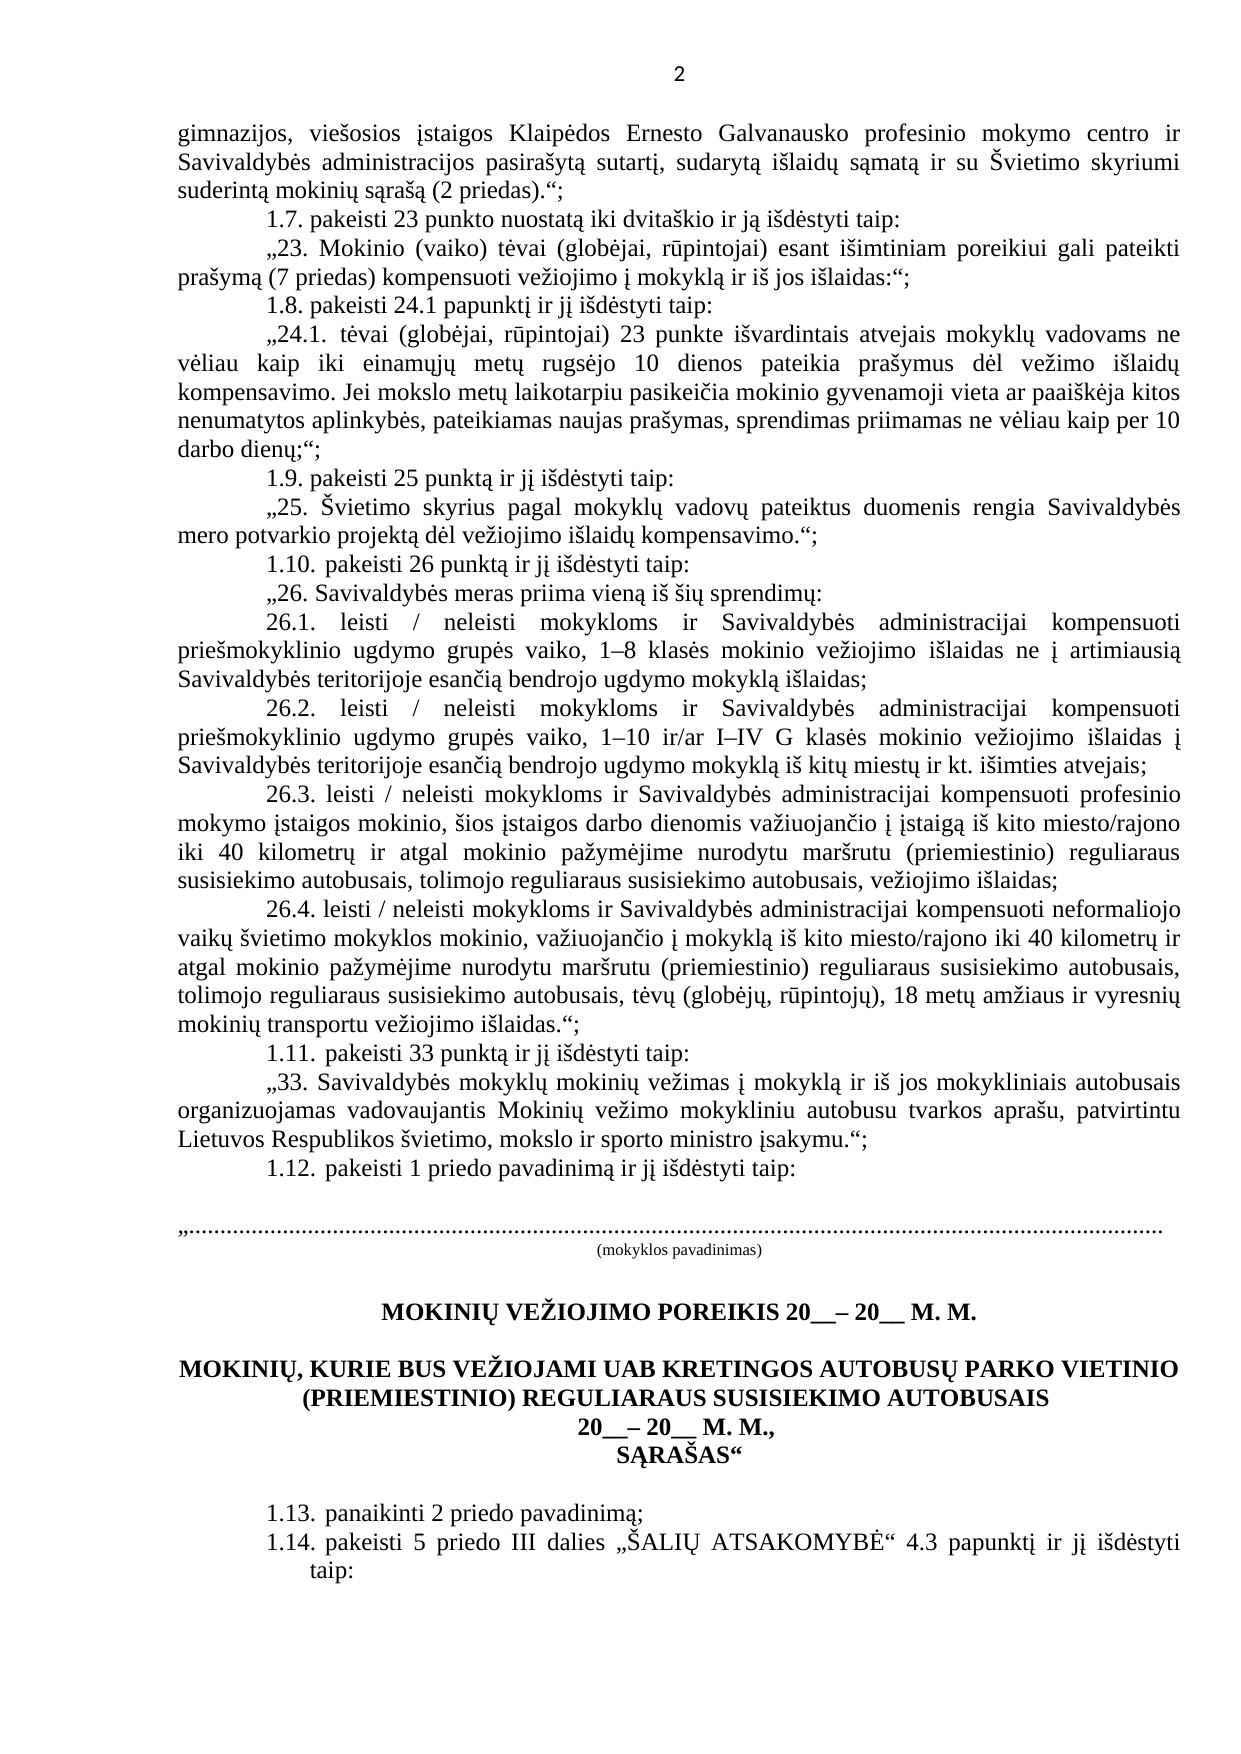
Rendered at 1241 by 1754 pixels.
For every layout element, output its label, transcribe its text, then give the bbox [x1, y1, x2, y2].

text MOKINIŲ, KURIE BUS VEŽIOJAMI UAB KRETINGOS AUTOBUSŲ PARKO VIETINIO (PRIEMIESTINIO) REGULIARAUS SUSISIEKIMO AUTOBUSAIS [177, 1354, 1181, 1412]
text 1.7. pakeisti 23 punkto nuostatą iki dvitaškio ir ją išdėstyti taip: [266, 204, 1181, 233]
text 1.9. pakeisti 25 punktą ir jį išdėstyti taip: [266, 463, 1181, 492]
text 26.4. leisti / neleisti mokykloms ir Savivaldybės administracijai kompensuoti neformaliojo vaikų švietimo mokyklos mokinio, važiuojančio į mokyklą iš kito miesto/rajono iki 40 kilometrų ir atgal mokinio pažymėjime nurodytu maršrutu (priemiestinio) reguliaraus susisiekimo autobusais, tolimojo reguliaraus susisiekimo autobusais, tėvų (globėjų, rūpintojų), 18 metų amžiaus ir vyresnių mokinių transportu vežiojimo išlaidas.“; [177, 894, 1181, 1038]
text 26.2. leisti / neleisti mokykloms ir Savivaldybės administracijai kompensuoti priešmokyklinio ugdymo grupės vaiko, 1–10 ir/ar I–IV G klasės mokinio vežiojimo išlaidas į Savivaldybės teritorijoje esančią bendrojo ugdymo mokyklą iš kitų miestų ir kt. išimties atvejais; [177, 693, 1181, 779]
text „24.1. tėvai (globėjai, rūpintojai) 23 punkte išvardintais atvejais mokyklų vadovams ne vėliau kaip iki einamųjų metų rugsėjo 10 dienos pateikia prašymus dėl vežimo išlaidų kompensavimo. Jei mokslo metų laikotarpiu pasikeičia mokinio gyvenamoji vieta ar paaiškėja kitos nenumatytos aplinkybės, pateikiamas naujas prašymas, sprendimas priimamas ne vėliau kaip per 10 darbo dienų;“; [177, 319, 1181, 463]
text SĄRAŠAS“ [177, 1441, 1181, 1469]
text MOKINIŲ VEŽIOJIMO POREIKIS 20__– 20__ M. M. [177, 1297, 1181, 1326]
text „25. Švietimo skyrius pagal mokyklų vadovų pateiktus duomenis rengia Savivaldybės mero potvarkio projektą dėl vežiojimo išlaidų kompensavimo.“; [177, 492, 1181, 549]
text „23. Mokinio (vaiko) tėvai (globėjai, rūpintojai) esant išimtiniam poreikiui gali pateikti prašymą (7 priedas) kompensuoti vežiojimo į mokyklą ir iš jos išlaidas:“; [177, 233, 1181, 291]
text 20__– 20__ M. M., [177, 1412, 1181, 1441]
text 1.13. panaikinti 2 priedo pavadinimą; [266, 1498, 1181, 1527]
text 26.3. leisti / neleisti mokykloms ir Savivaldybės administracijai kompensuoti profesinio mokymo įstaigos mokinio, šios įstaigos darbo dienomis važiuojančio į įstaigą iš kito miesto/rajono iki 40 kilometrų ir atgal mokinio pažymėjime nurodytu maršrutu (priemiestinio) reguliaraus susisiekimo autobusais, tolimojo reguliaraus susisiekimo autobusais, vežiojimo išlaidas; [177, 779, 1181, 894]
text 1.12. pakeisti 1 priedo pavadinimą ir jį išdėstyti taip: [266, 1153, 1181, 1182]
text 1.10. pakeisti 26 punktą ir jį išdėstyti taip: [177, 549, 1181, 578]
text „33. Savivaldybės mokyklų mokinių vežimas į mokyklą ir iš jos mokykliniais autobusais organizuojamas vadovaujantis Mokinių vežimo mokykliniu autobusu tvarkos aprašu, patvirtintu Lietuvos Respublikos švietimo, mokslo ir sporto ministro įsakymu.“; [177, 1067, 1181, 1153]
text „............................................................................................................................................................ [177, 1211, 1181, 1239]
text 1.14. pakeisti 5 priedo III dalies „ŠALIŲ ATSAKOMYBĖ“ 4.3 papunktį ir jį išdėstyti taip: [266, 1527, 1181, 1584]
text (mokyklos pavadinimas) [177, 1239, 1181, 1268]
text gimnazijos, viešosios įstaigos Klaipėdos Ernesto Galvanausko profesinio mokymo centro ir Savivaldybės administracijos pasirašytą sutartį, sudarytą išlaidų sąmatą ir su Švietimo skyriumi suderintą mokinių sąrašą (2 priedas).“; [177, 118, 1181, 204]
text 1.11. pakeisti 33 punktą ir jį išdėstyti taip: [266, 1038, 1181, 1067]
text 1.8. pakeisti 24.1 papunktį ir jį išdėstyti taip: [266, 291, 1181, 319]
text 26.1. leisti / neleisti mokykloms ir Savivaldybės administracijai kompensuoti priešmokyklinio ugdymo grupės vaiko, 1–8 klasės mokinio vežiojimo išlaidas ne į artimiausią Savivaldybės teritorijoje esančią bendrojo ugdymo mokyklą išlaidas; [177, 607, 1181, 693]
text „26. Savivaldybės meras priima vieną iš šių sprendimų: [177, 578, 1181, 607]
